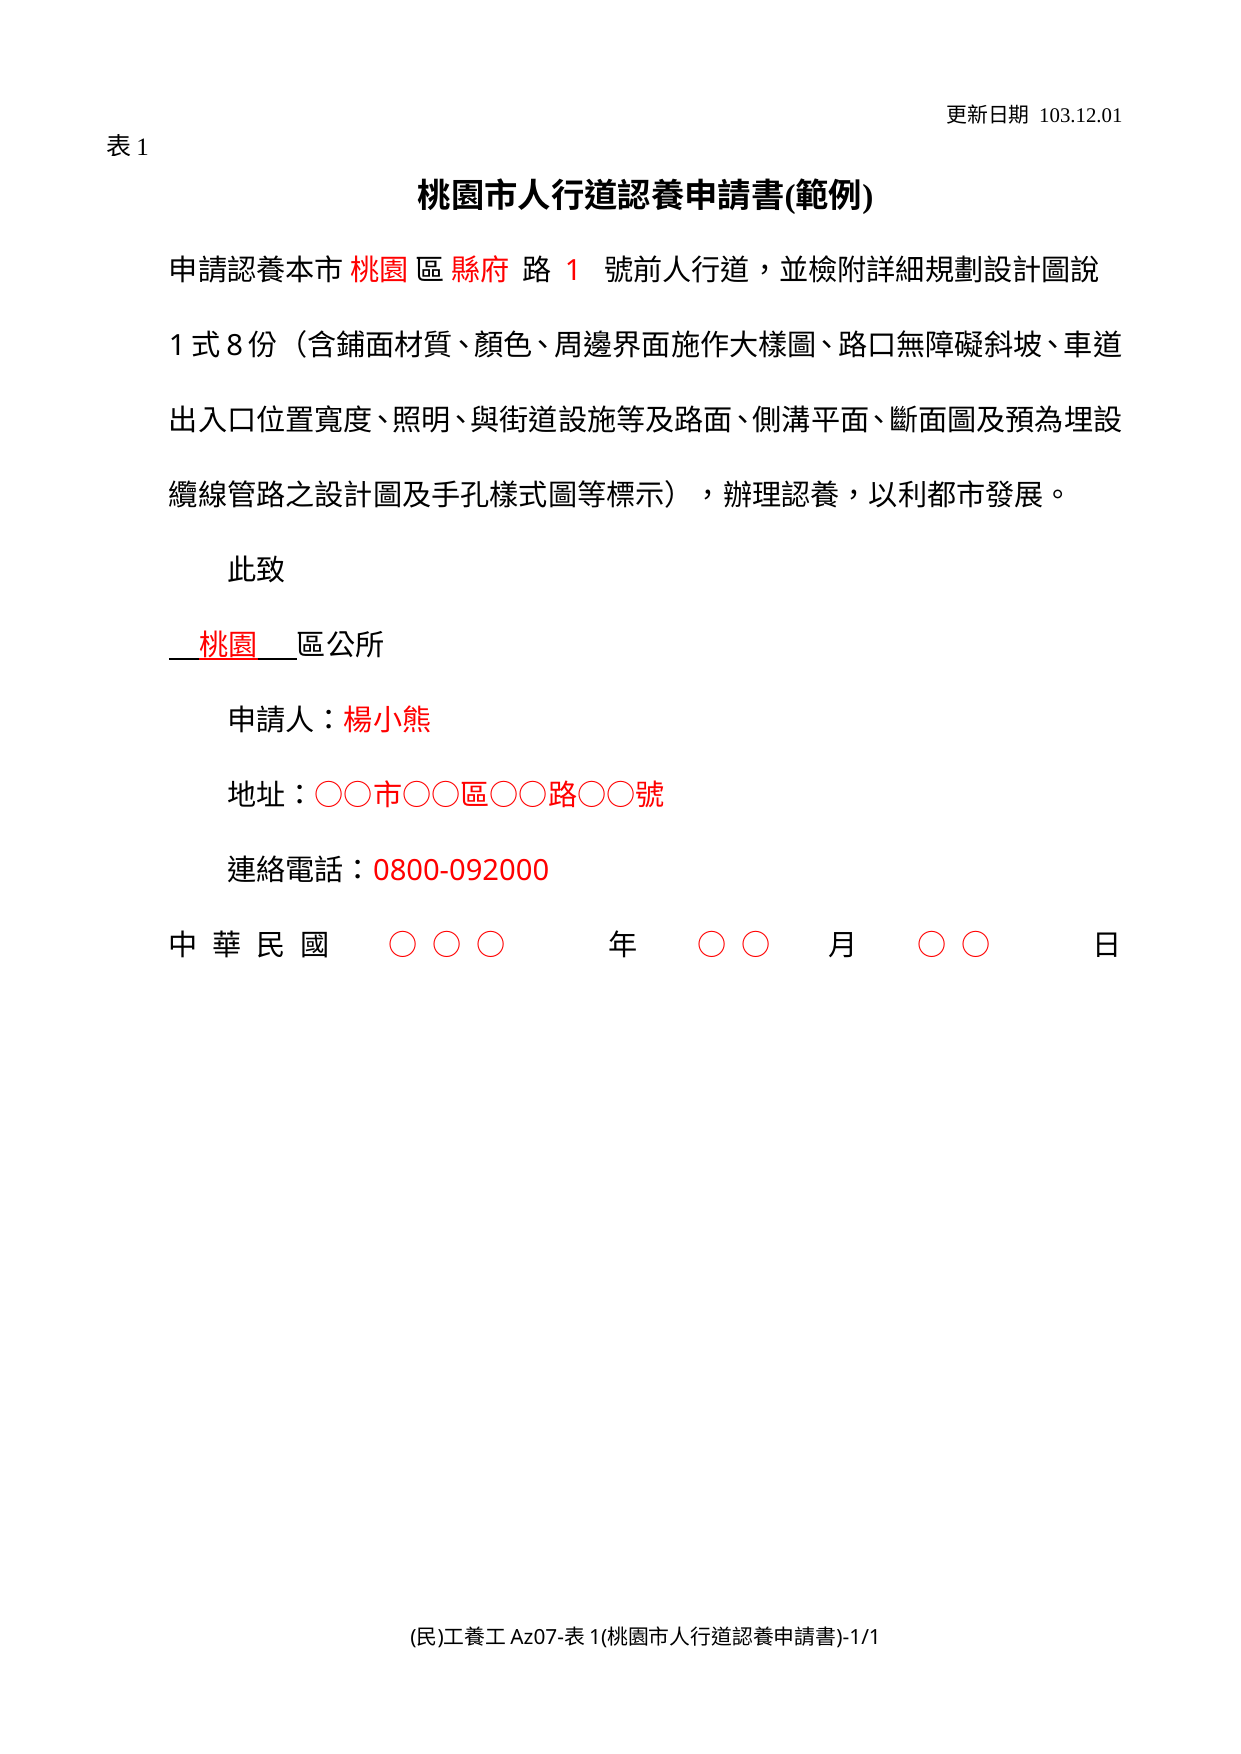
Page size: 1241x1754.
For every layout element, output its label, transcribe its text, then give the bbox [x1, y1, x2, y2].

text 申請認養本市 桃園 區 縣府 路 1 號前人行道，並檢附詳細規劃設計圖說1式8份（含鋪面材質、顏色、周邊界面施作大樣圖、路口無障礙斜坡、車道出入口位置寬度、照明、與街道設施等及路面、側溝平面、斷面圖及預為埋設纜線管路之設計圖及手孔樣式圖等標示），辦理認養，以利都市發展。 [169, 231, 1122, 531]
text 桃園市人行道認養申請書(範例) [169, 156, 1122, 231]
text 地址：○○市○○區○○路○○號 [169, 756, 1122, 831]
text 此致 [227, 531, 1122, 606]
text 中華民國 ○○○ 年 ○○ 月 ○○ 日 [169, 906, 1122, 981]
text 桃園 區公所 [169, 606, 1122, 681]
text 申請人：楊小熊 [169, 681, 1122, 756]
text 表1 [106, 126, 167, 156]
text 連絡電話：0800-092000 [169, 831, 1122, 906]
